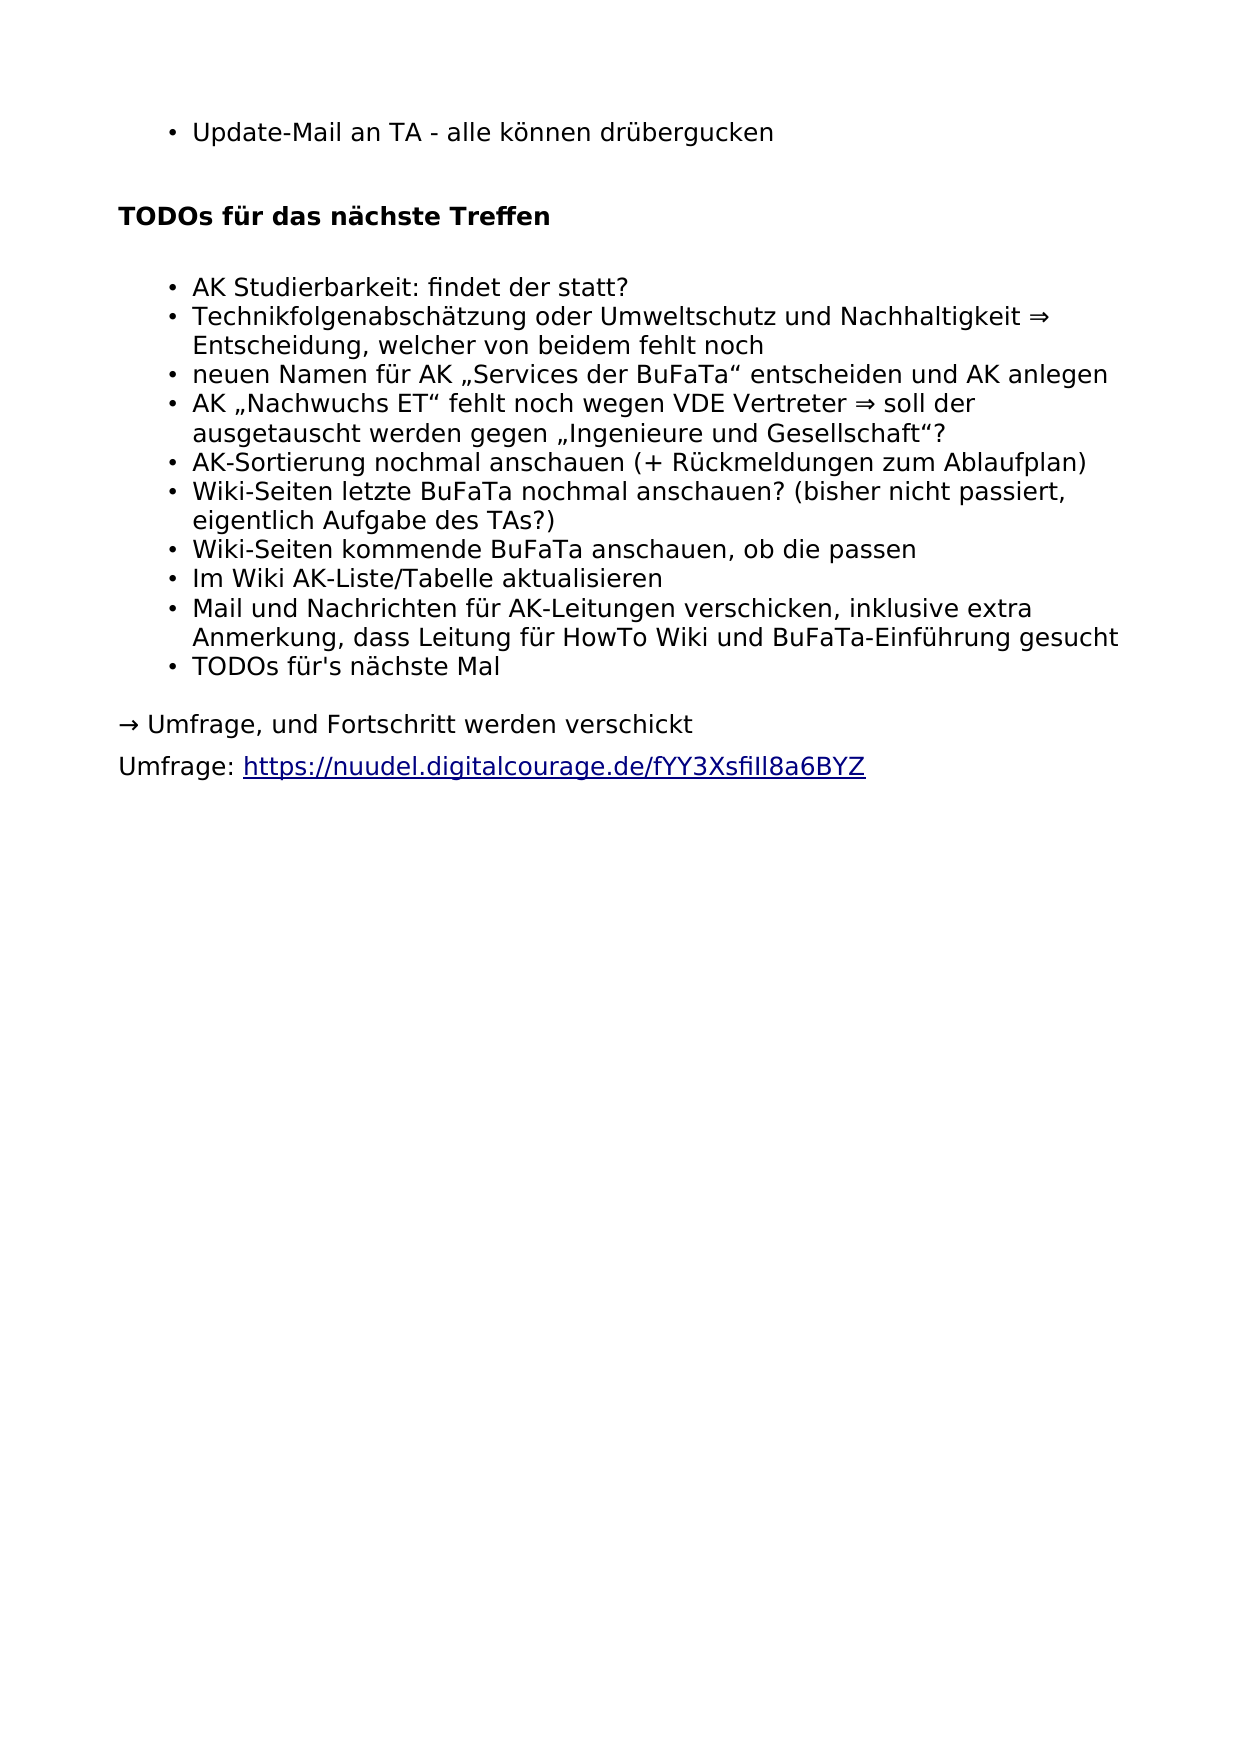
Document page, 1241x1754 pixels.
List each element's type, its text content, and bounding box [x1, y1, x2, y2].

list Mail und Nachrichten für AK-Leitungen verschicken, inklusive extra Anmerkung, dass Leitung für HowTo Wiki und BuFaTa-Einführung gesucht [177, 594, 1122, 652]
list AK „Nachwuchs ET“ fehlt noch wegen VDE Vertreter ⇒ soll der ausgetauscht werden gegen „Ingenieure und Gesellschaft“? [177, 389, 1122, 448]
subtitle TODOs für das nächste Treffen [118, 202, 1122, 231]
text Umfrage: https://nuudel.digitalcourage.de/fYY3XsfiIl8a6BYZ [118, 752, 1122, 782]
list Update-Mail an TA - alle können drübergucken [177, 118, 1122, 147]
list AK-Sortierung nochmal anschauen (+ Rückmeldungen zum Ablaufplan) [177, 448, 1122, 477]
text → Umfrage, und Fortschritt werden verschickt [118, 711, 1122, 740]
list AK Studierbarkeit: findet der statt? [177, 273, 1122, 302]
list neuen Namen für AK „Services der BuFaTa“ entscheiden und AK anlegen [177, 360, 1122, 389]
list Im Wiki AK-Liste/Tabelle aktualisieren [177, 564, 1122, 594]
list Wiki-Seiten kommende BuFaTa anschauen, ob die passen [177, 535, 1122, 564]
list TODOs für's nächste Mal [177, 652, 1122, 681]
list Wiki-Seiten letzte BuFaTa nochmal anschauen? (bisher nicht passiert, eigentlich Aufgabe des TAs?) [177, 477, 1122, 535]
list Technikfolgenabschätzung oder Umweltschutz und Nachhaltigkeit ⇒ Entscheidung, welcher von beidem fehlt noch [177, 302, 1122, 360]
